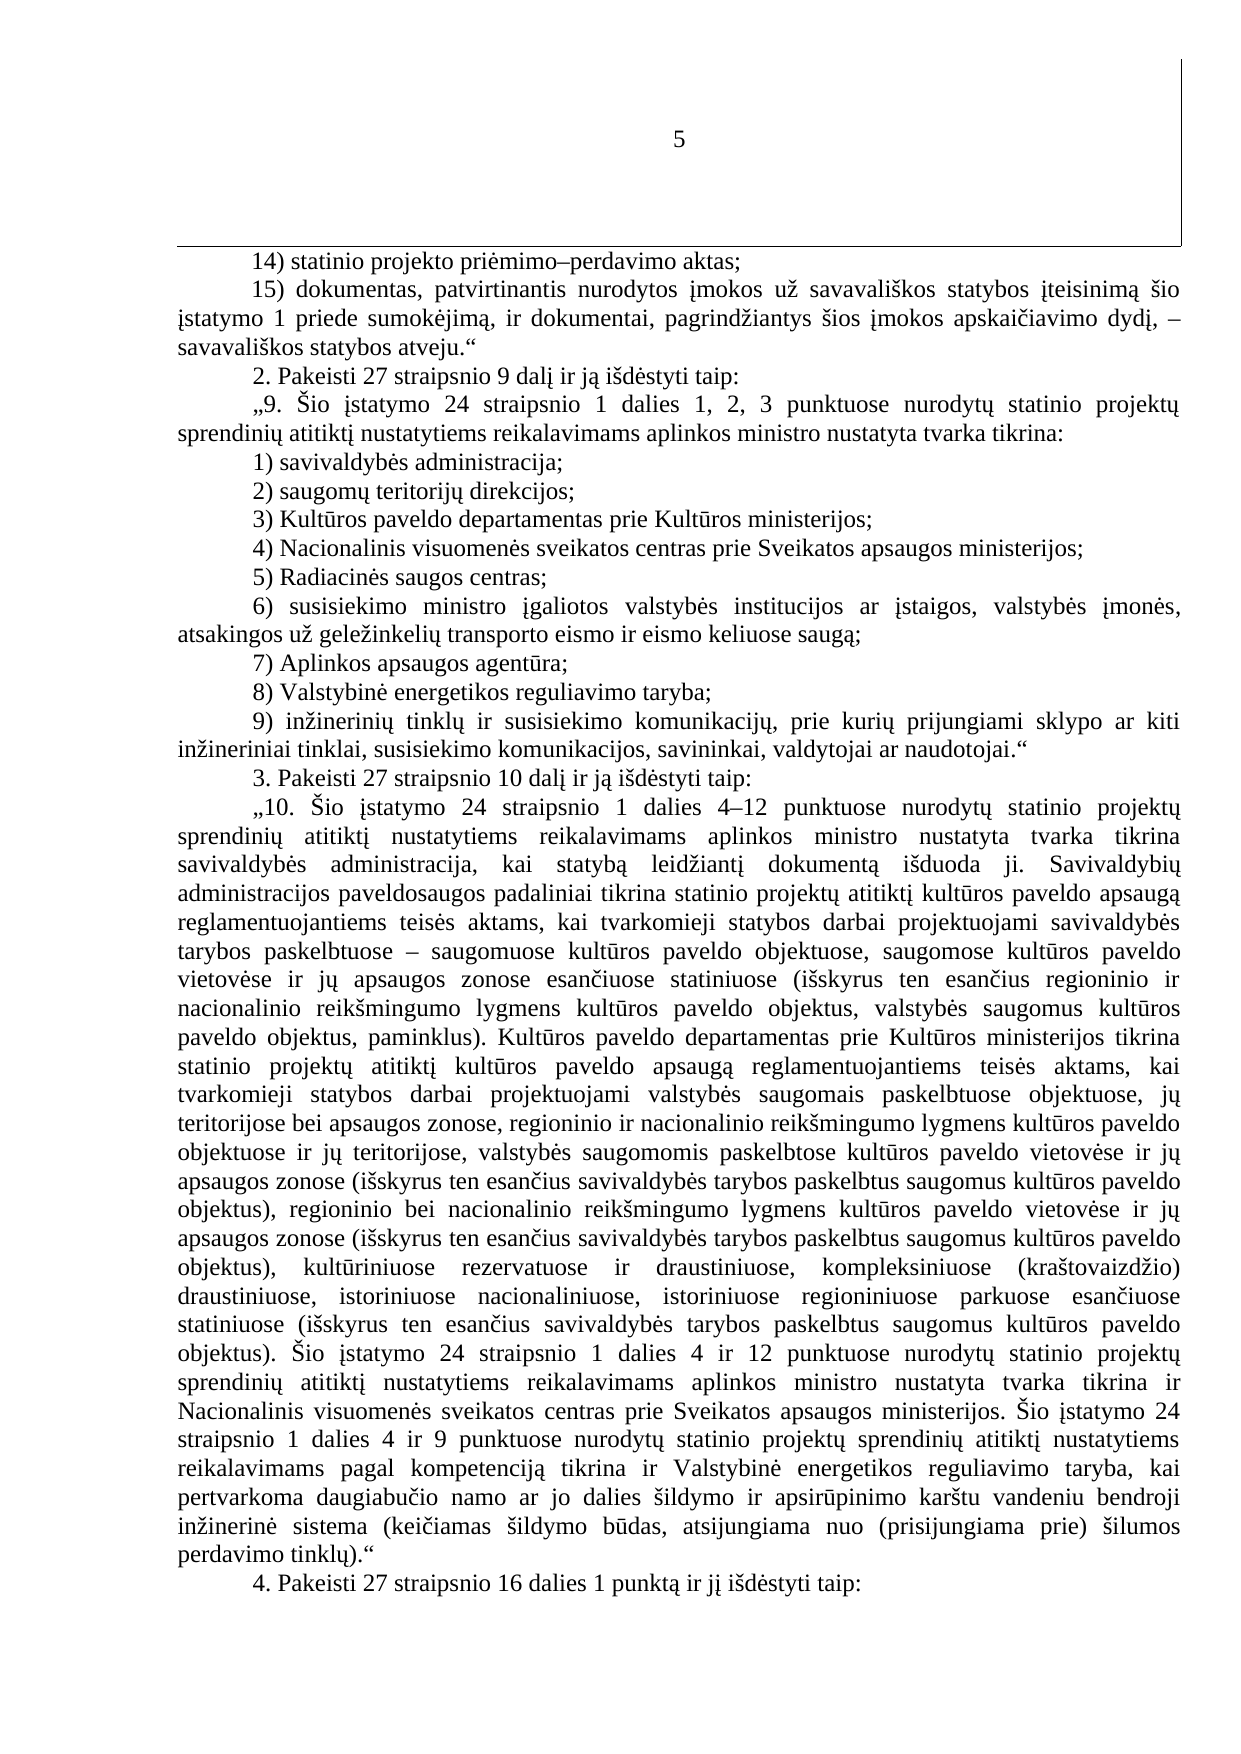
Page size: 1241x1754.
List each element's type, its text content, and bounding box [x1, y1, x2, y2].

text 3) Kultūros paveldo departamentas prie Kultūros ministerijos; [177, 504, 1181, 533]
text 1) savivaldybės administracija; [177, 447, 1181, 476]
text 2) saugomų teritorijų direkcijos; [177, 476, 1181, 504]
text 6) susisiekimo ministro įgaliotos valstybės institucijos ar įstaigos, valstybės įmonės, atsakingos už geležinkelių transporto eismo ir eismo keliuose saugą; [177, 591, 1181, 648]
text 14) statinio projekto priėmimo–perdavimo aktas; [177, 246, 1181, 274]
text 9) inžinerinių tinklų ir susisiekimo komunikacijų, prie kurių prijungiami sklypo ar kiti inžineriniai tinklai, susisiekimo komunikacijos, savininkai, valdytojai ar naudotojai.“ [177, 706, 1181, 763]
text 2. Pakeisti 27 straipsnio 9 dalį ir ją išdėstyti taip: [177, 361, 1181, 389]
text „9. Šio įstatymo 24 straipsnio 1 dalies 1, 2, 3 punktuose nurodytų statinio projektų sprendinių atitiktį nustatytiems reikalavimams aplinkos ministro nustatyta tvarka tikrina: [177, 389, 1181, 447]
text 3. Pakeisti 27 straipsnio 10 dalį ir ją išdėstyti taip: [177, 763, 1181, 792]
text 8) Valstybinė energetikos reguliavimo taryba; [177, 677, 1181, 706]
text „10. Šio įstatymo 24 straipsnio 1 dalies 4–12 punktuose nurodytų statinio projektų sprendinių atitiktį nustatytiems reikalavimams aplinkos ministro nustatyta tvarka tikrina savivaldybės administracija, kai statybą leidžiantį dokumentą išduoda ji. Savivaldybių administracijos paveldosaugos padaliniai tikrina statinio projektų atitiktį kultūros paveldo apsaugą reglamentuojantiems teisės aktams, kai tvarkomieji statybos darbai projektuojami savivaldybės tarybos paskelbtuose – saugomuose kultūros paveldo objektuose, saugomose kultūros paveldo vietovėse ir jų apsaugos zonose esančiuose statiniuose (išskyrus ten esančius regioninio ir nacionalinio reikšmingumo lygmens kultūros paveldo objektus, valstybės saugomus kultūros paveldo objektus, paminklus). Kultūros paveldo departamentas prie Kultūros ministerijos tikrina statinio projektų atitiktį kultūros paveldo apsaugą reglamentuojantiems teisės aktams, kai tvarkomieji statybos darbai projektuojami valstybės saugomais paskelbtuose objektuose, jų teritorijose bei apsaugos zonose, regioninio ir nacionalinio reikšmingumo lygmens kultūros paveldo objektuose ir jų teritorijose, valstybės saugomomis paskelbtose kultūros paveldo vietovėse ir jų apsaugos zonose (išskyrus ten esančius savivaldybės tarybos paskelbtus saugomus kultūros paveldo objektus), regioninio bei nacionalinio reikšmingumo lygmens kultūros paveldo vietovėse ir jų apsaugos zonose (išskyrus ten esančius savivaldybės tarybos paskelbtus saugomus kultūros paveldo objektus), kultūriniuose rezervatuose ir draustiniuose, kompleksiniuose (kraštovaizdžio) draustiniuose, istoriniuose nacionaliniuose, istoriniuose regioniniuose parkuose esančiuose statiniuose (išskyrus ten esančius savivaldybės tarybos paskelbtus saugomus kultūros paveldo objektus). Šio įstatymo 24 straipsnio 1 dalies 4 ir 12 punktuose nurodytų statinio projektų sprendinių atitiktį nustatytiems reikalavimams aplinkos ministro nustatyta tvarka tikrina ir Nacionalinis visuomenės sveikatos centras prie Sveikatos apsaugos ministerijos. Šio įstatymo 24 straipsnio 1 dalies 4 ir 9 punktuose nurodytų statinio projektų sprendinių atitiktį nustatytiems reikalavimams pagal kompetenciją tikrina ir Valstybinė energetikos reguliavimo taryba, kai pertvarkoma daugiabučio namo ar jo dalies šildymo ir apsirūpinimo karštu vandeniu bendroji inžinerinė sistema (keičiamas šildymo būdas, atsijungiama nuo (prisijungiama prie) šilumos perdavimo tinklų).“ [177, 792, 1181, 1568]
text 4) Nacionalinis visuomenės sveikatos centras prie Sveikatos apsaugos ministerijos; [177, 533, 1181, 562]
text 15) dokumentas, patvirtinantis nurodytos įmokos už savavališkos statybos įteisinimą šio įstatymo 1 priede sumokėjimą, ir dokumentai, pagrindžiantys šios įmokos apskaičiavimo dydį, – savavališkos statybos atveju.“ [177, 274, 1181, 361]
text 4. Pakeisti 27 straipsnio 16 dalies 1 punktą ir jį išdėstyti taip: [177, 1568, 1181, 1597]
text 5) Radiacinės saugos centras; [177, 562, 1181, 591]
text 7) Aplinkos apsaugos agentūra; [177, 648, 1181, 677]
